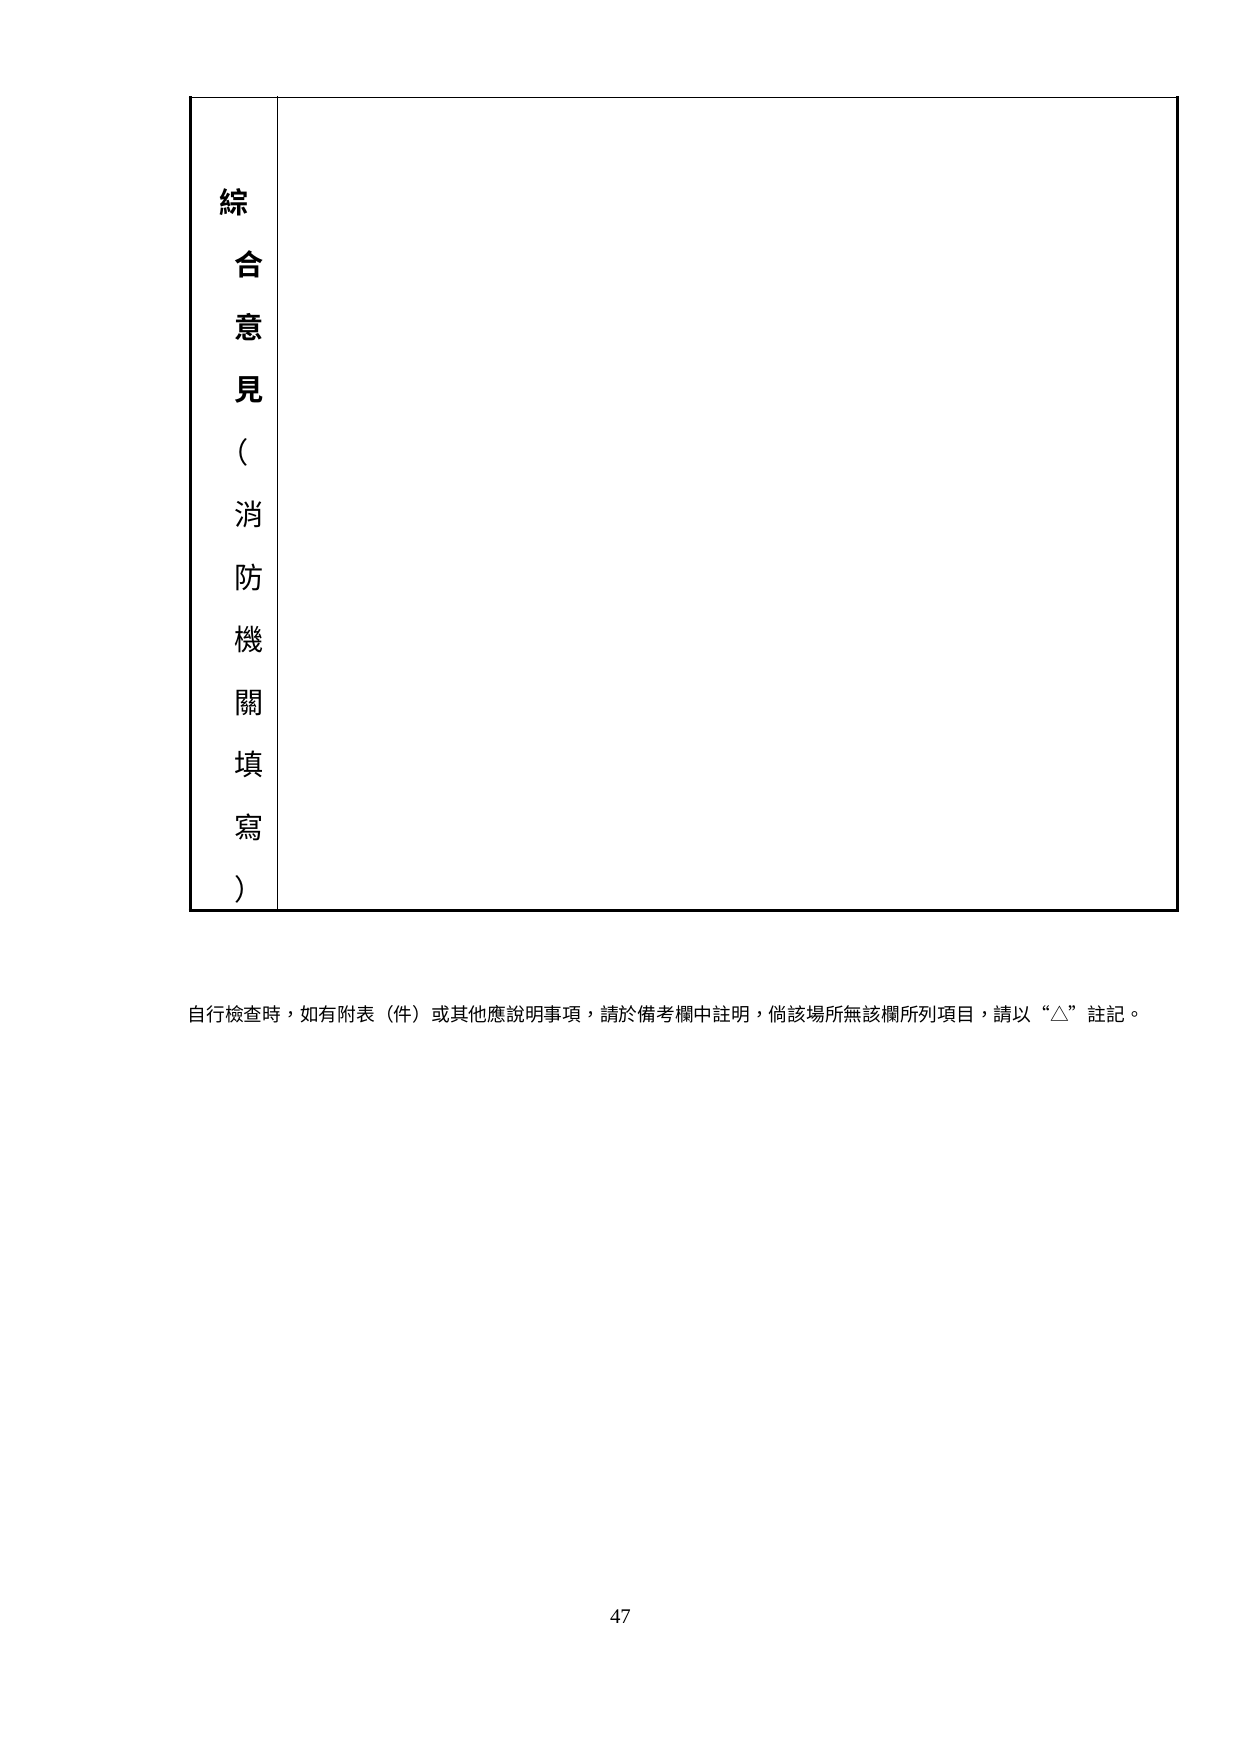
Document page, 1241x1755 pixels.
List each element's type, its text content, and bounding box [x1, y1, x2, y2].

table_cell [278, 98, 1176, 909]
table_cell 綜合意見 （消防機關填寫） [192, 98, 277, 909]
text 自行檢查時，如有附表（件）或其他應說明事項，請於備考欄中註明，倘該場所無該欄所列項目，請以“△”註記。 [187, 971, 1176, 1034]
